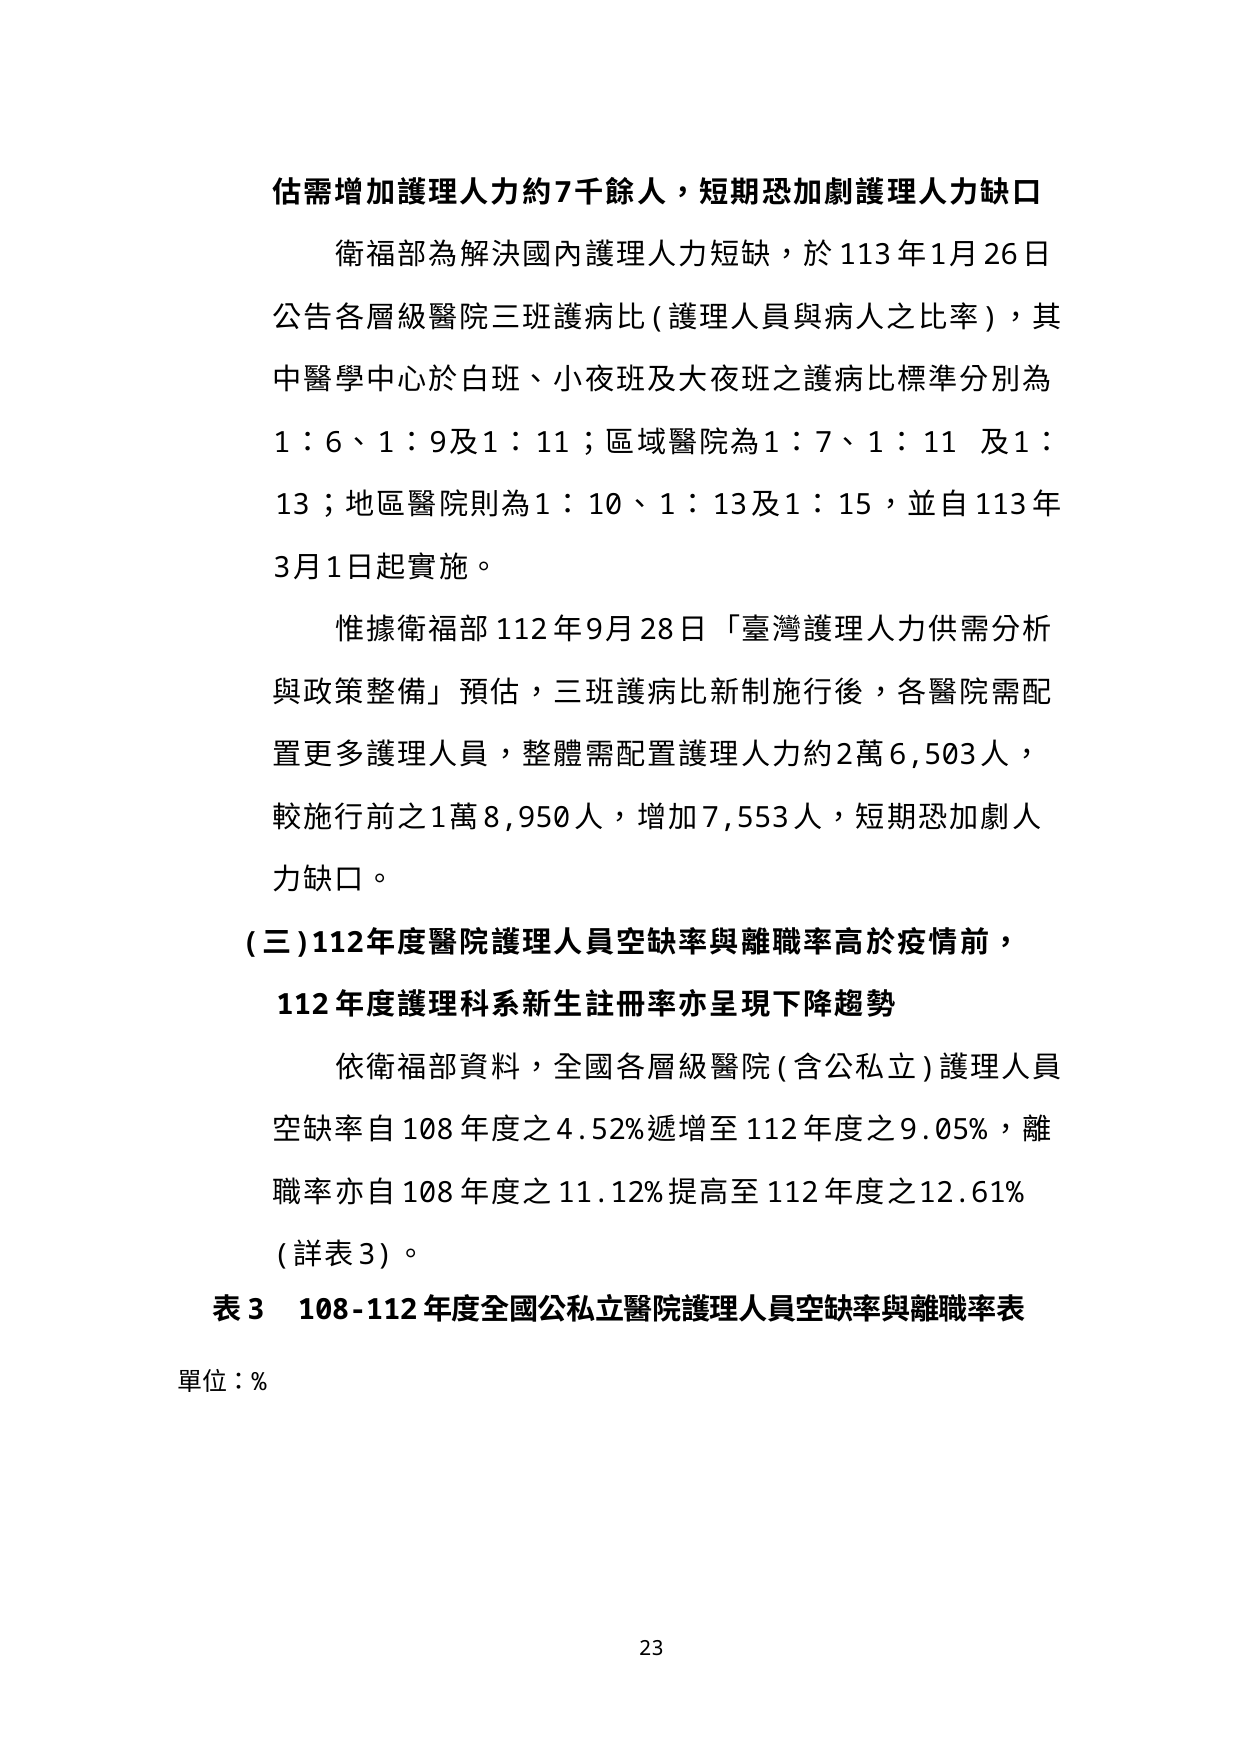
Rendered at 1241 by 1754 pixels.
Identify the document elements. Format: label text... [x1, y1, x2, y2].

text 衛福部為解決國內護理人力短缺，於113年1月26日公告各層級醫院三班護病比(護理人員與病人之比率)，其中醫學中心於白班、小夜班及大夜班之護病比標準分別為1：6、1：9及1：11；區域醫院為1：7、1：11 及1：13；地區醫院則為1：10、1：13及1：15，並自113年3月1日起實施。 [266, 210, 1063, 585]
text 估需增加護理人力約7千餘人，短期恐加劇護理人力缺口 [236, 148, 1063, 210]
text (三)112年度醫院護理人員空缺率與離職率高於疫情前，112年度護理科系新生註冊率亦呈現下降趨勢 [236, 898, 1063, 1023]
text 單位：% [177, 1330, 1063, 1397]
text 依衛福部資料，全國各層級醫院(含公私立)護理人員空缺率自108年度之4.52%遞增至112年度之9.05%，離職率亦自108年度之11.12%提高至112年度之12.61%(詳表3)。 [266, 1023, 1063, 1273]
text 惟據衛福部112年9月28日「臺灣護理人力供需分析與政策整備」預估，三班護病比新制施行後，各醫院需配置更多護理人員，整體需配置護理人力約2萬6,503人，較施行前之1萬8,950人，增加7,553人，短期恐加劇人力缺口。 [266, 585, 1063, 898]
text 表3 108-112年度全國公私立醫院護理人員空缺率與離職率表 [177, 1278, 1063, 1330]
